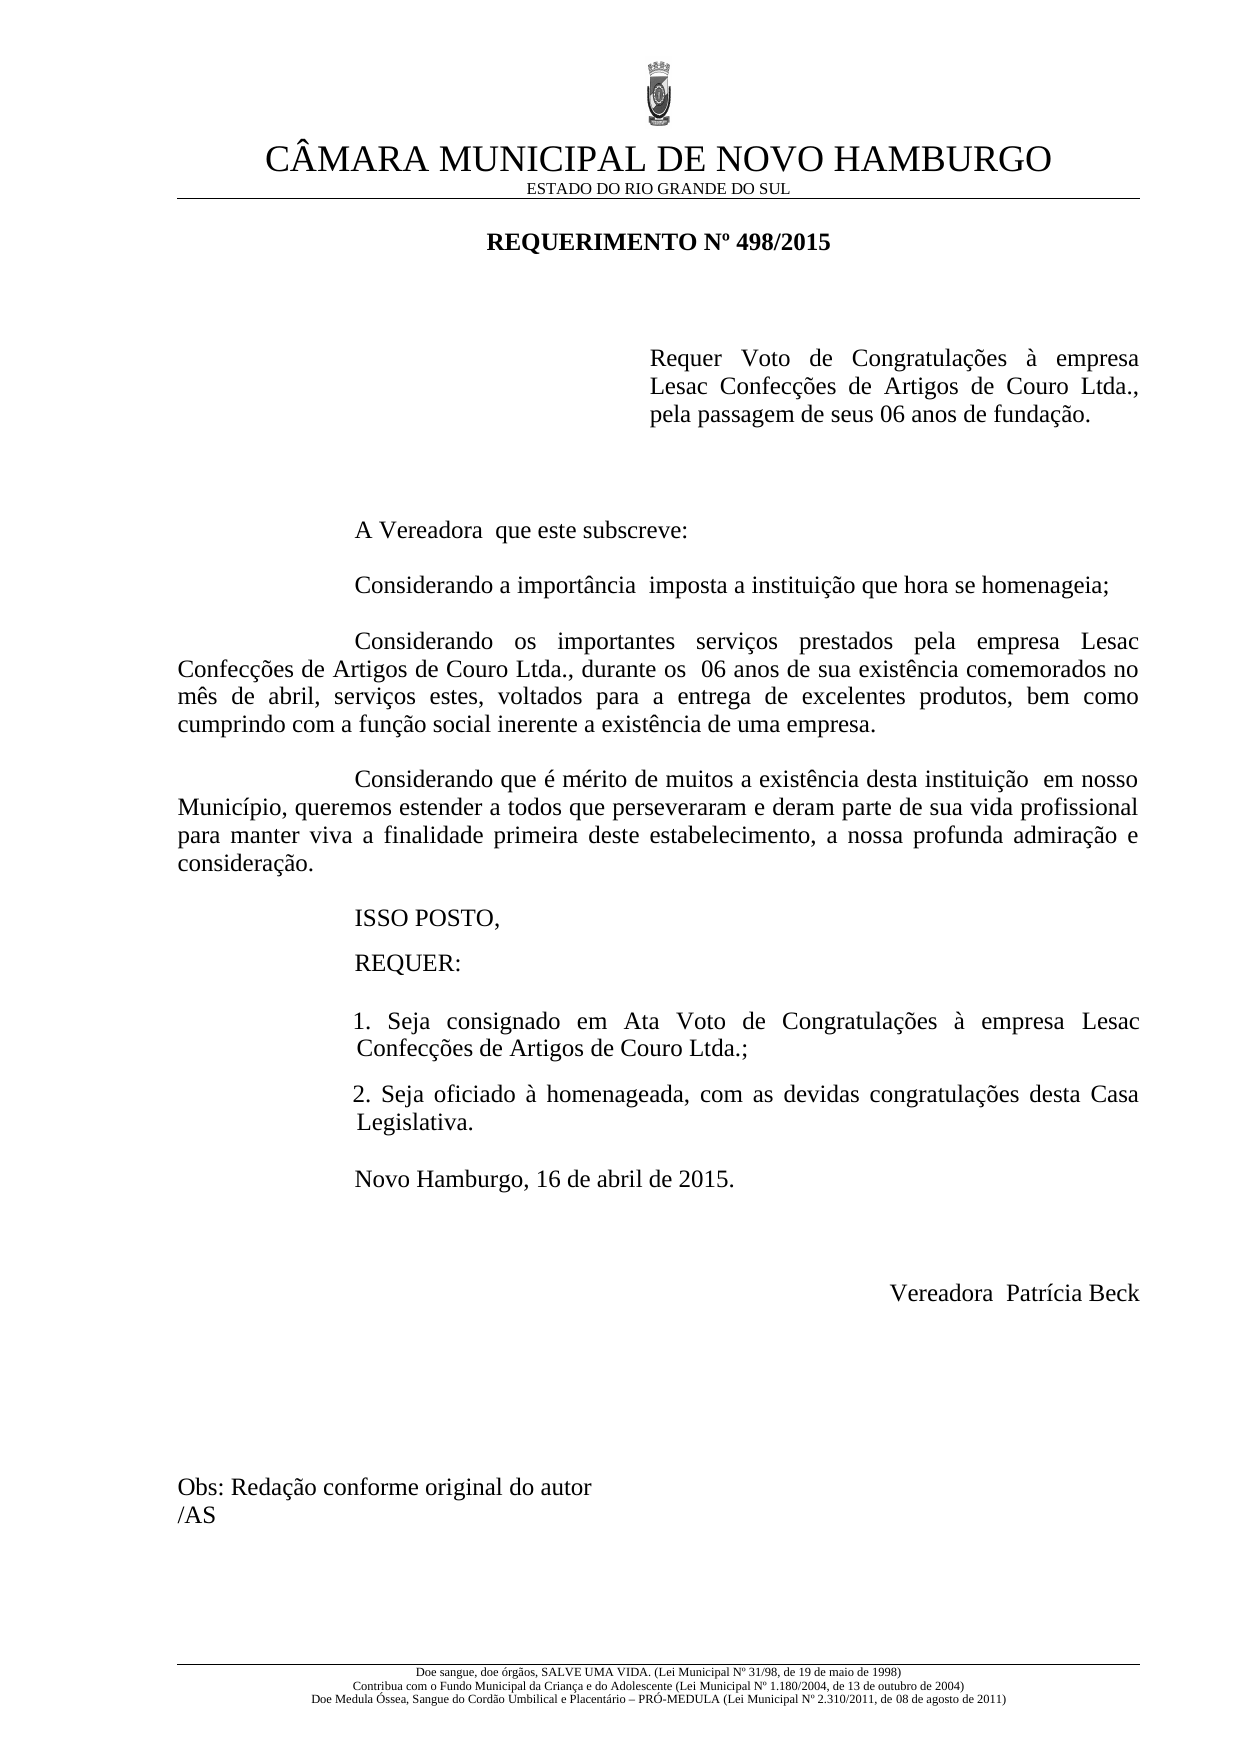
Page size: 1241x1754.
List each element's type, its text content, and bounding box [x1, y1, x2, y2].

text A Vereadora que este subscreve: [177, 516, 1140, 544]
text Novo Hamburgo, 16 de abril de 2015. [177, 1165, 1140, 1192]
text 2. Seja oficiado à homenageada, com as devidas congratulações desta Casa Legislativa. [352, 1080, 1140, 1135]
text Vereadora Patrícia Beck [177, 1279, 1140, 1307]
text Considerando que é mérito de muitos a existência desta instituição em nosso Município, queremos estender a todos que perseveraram e deram parte de sua vida profissional para manter viva a finalidade primeira deste estabelecimento, a nossa profunda admiração e consideração. [177, 766, 1140, 876]
text Obs: Redação conforme original do autor [177, 1473, 1140, 1501]
title REQUERIMENTO Nº 498/2015 [177, 228, 1140, 256]
text ISSO POSTO, [177, 904, 1140, 932]
text REQUER: [177, 949, 1140, 977]
text Requer Voto de Congratulações à empresa Lesac Confecções de Artigos de Couro Ltda., pela passagem de seus 06 anos de fundação. [649, 344, 1140, 428]
text Considerando a importância imposta a instituição que hora se homenageia; [177, 572, 1140, 599]
text 1. Seja consignado em Ata Voto de Congratulações à empresa Lesac Confecções de Artigos de Couro Ltda.; [352, 1007, 1140, 1062]
text Considerando os importantes serviços prestados pela empresa Lesac Confecções de Artigos de Couro Ltda., durante os 06 anos de sua existência comemorados no mês de abril, serviços estes, voltados para a entrega de excelentes produtos, bem como cumprindo com a função social inerente a existência de uma empresa. [177, 627, 1140, 738]
text /AS [177, 1501, 1140, 1528]
